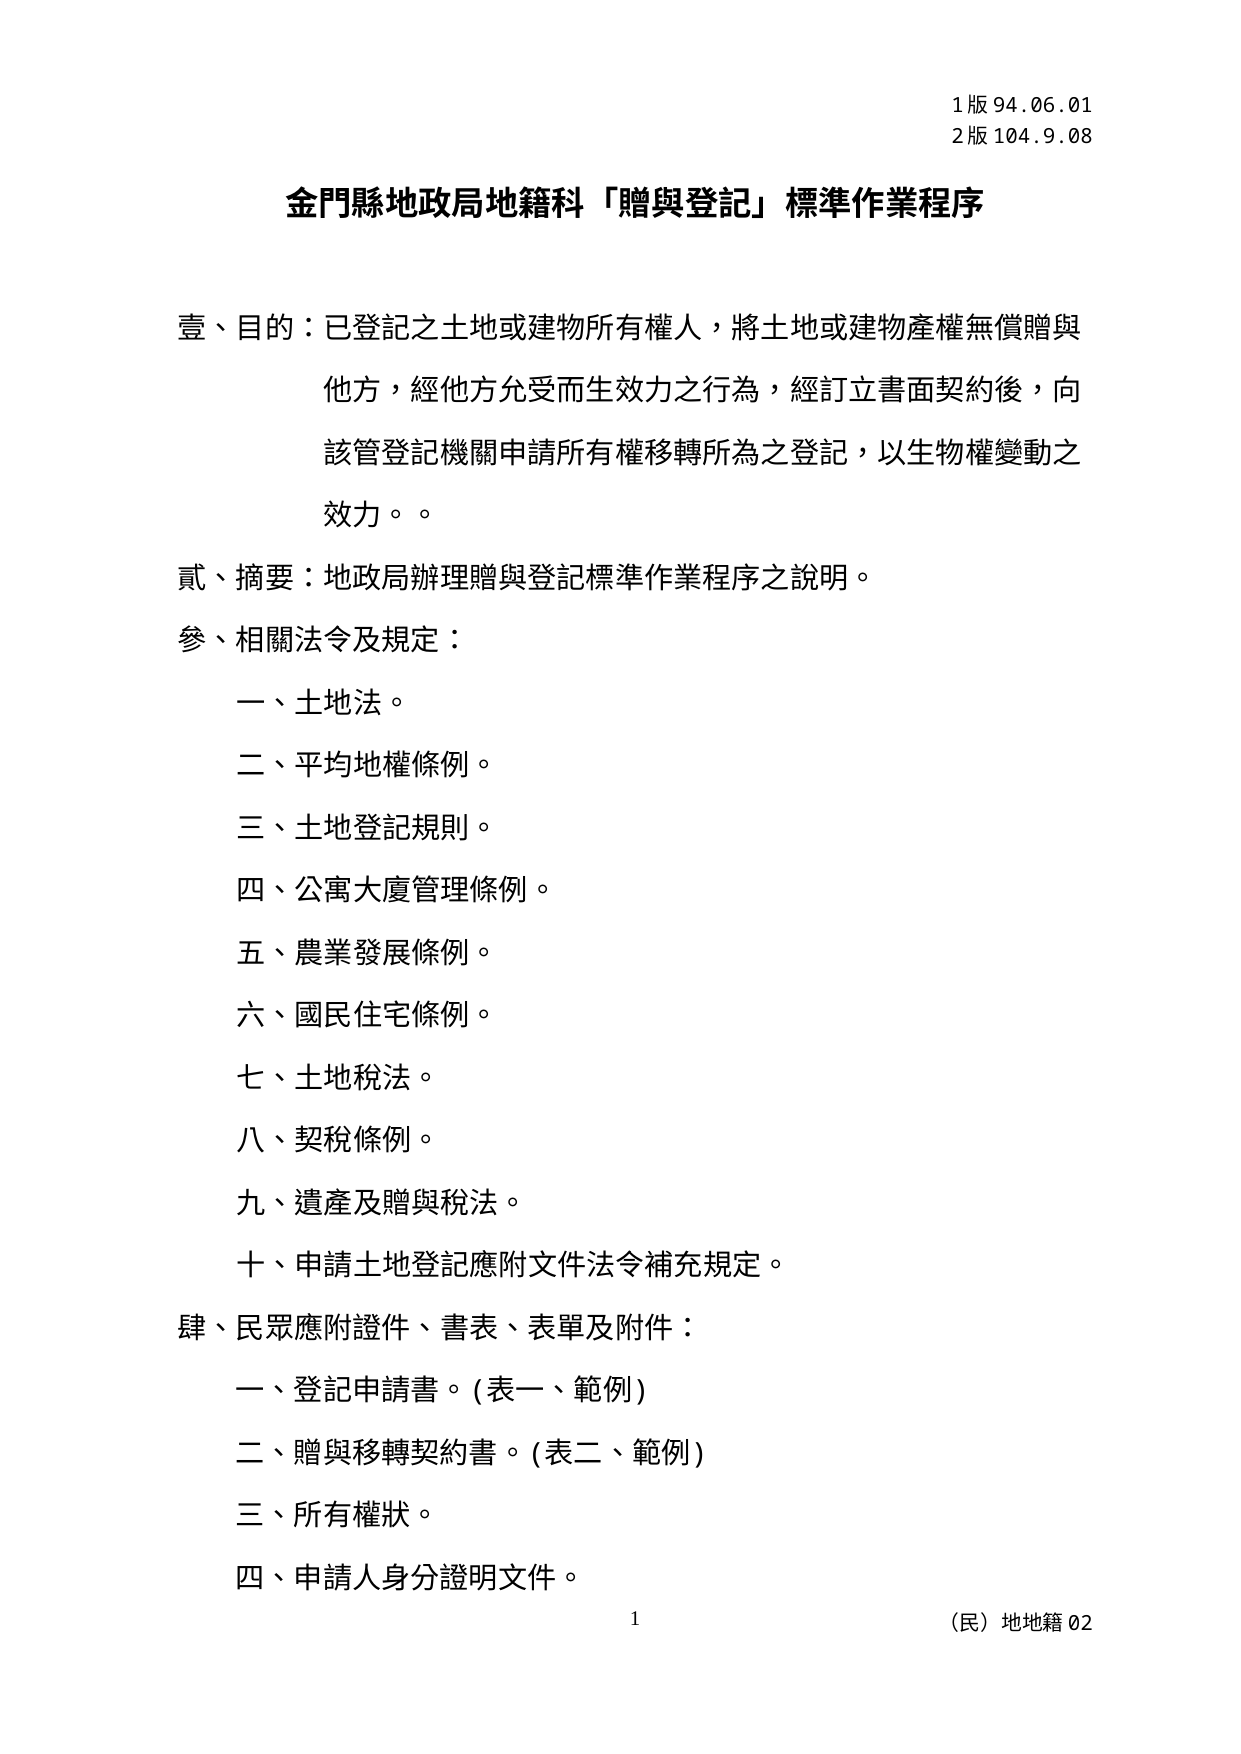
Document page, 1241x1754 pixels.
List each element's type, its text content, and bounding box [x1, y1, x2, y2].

text 三、土地登記規則。 [236, 784, 1092, 846]
text 四、申請人身分證明文件。 [235, 1534, 1092, 1596]
text 五、農業發展條例。 [236, 909, 1092, 971]
text 金門縣地政局地籍科「贈與登記」標準作業程序 [177, 159, 1092, 221]
text 九、遺產及贈與稅法。 [236, 1159, 1092, 1221]
text 七、土地稅法。 [236, 1034, 1092, 1096]
text 肆、民眾應附證件、書表、表單及附件： [177, 1284, 1092, 1346]
text 貳、摘要：地政局辦理贈與登記標準作業程序之說明。 [177, 534, 1092, 596]
text 六、國民住宅條例。 [236, 971, 1092, 1034]
text 十、申請土地登記應附文件法令補充規定。 [236, 1221, 1092, 1284]
text 壹、目的：已登記之土地或建物所有權人，將土地或建物產權無償贈與他方，經他方允受而生效力之行為，經訂立書面契約後，向該管登記機關申請所有權移轉所為之登記，以生物權變動之效力。。 [177, 284, 1092, 534]
text 八、契稅條例。 [236, 1096, 1092, 1159]
text 一、登記申請書。(表一、範例) [235, 1346, 1092, 1409]
text 三、所有權狀。 [235, 1471, 1092, 1534]
text 四、公寓大廈管理條例。 [236, 846, 1092, 909]
text 二、平均地權條例。 [236, 721, 1092, 784]
text 二、贈與移轉契約書。(表二、範例) [235, 1409, 1092, 1471]
text 參、相關法令及規定： [177, 596, 1092, 659]
text 一、土地法。 [236, 659, 1092, 721]
